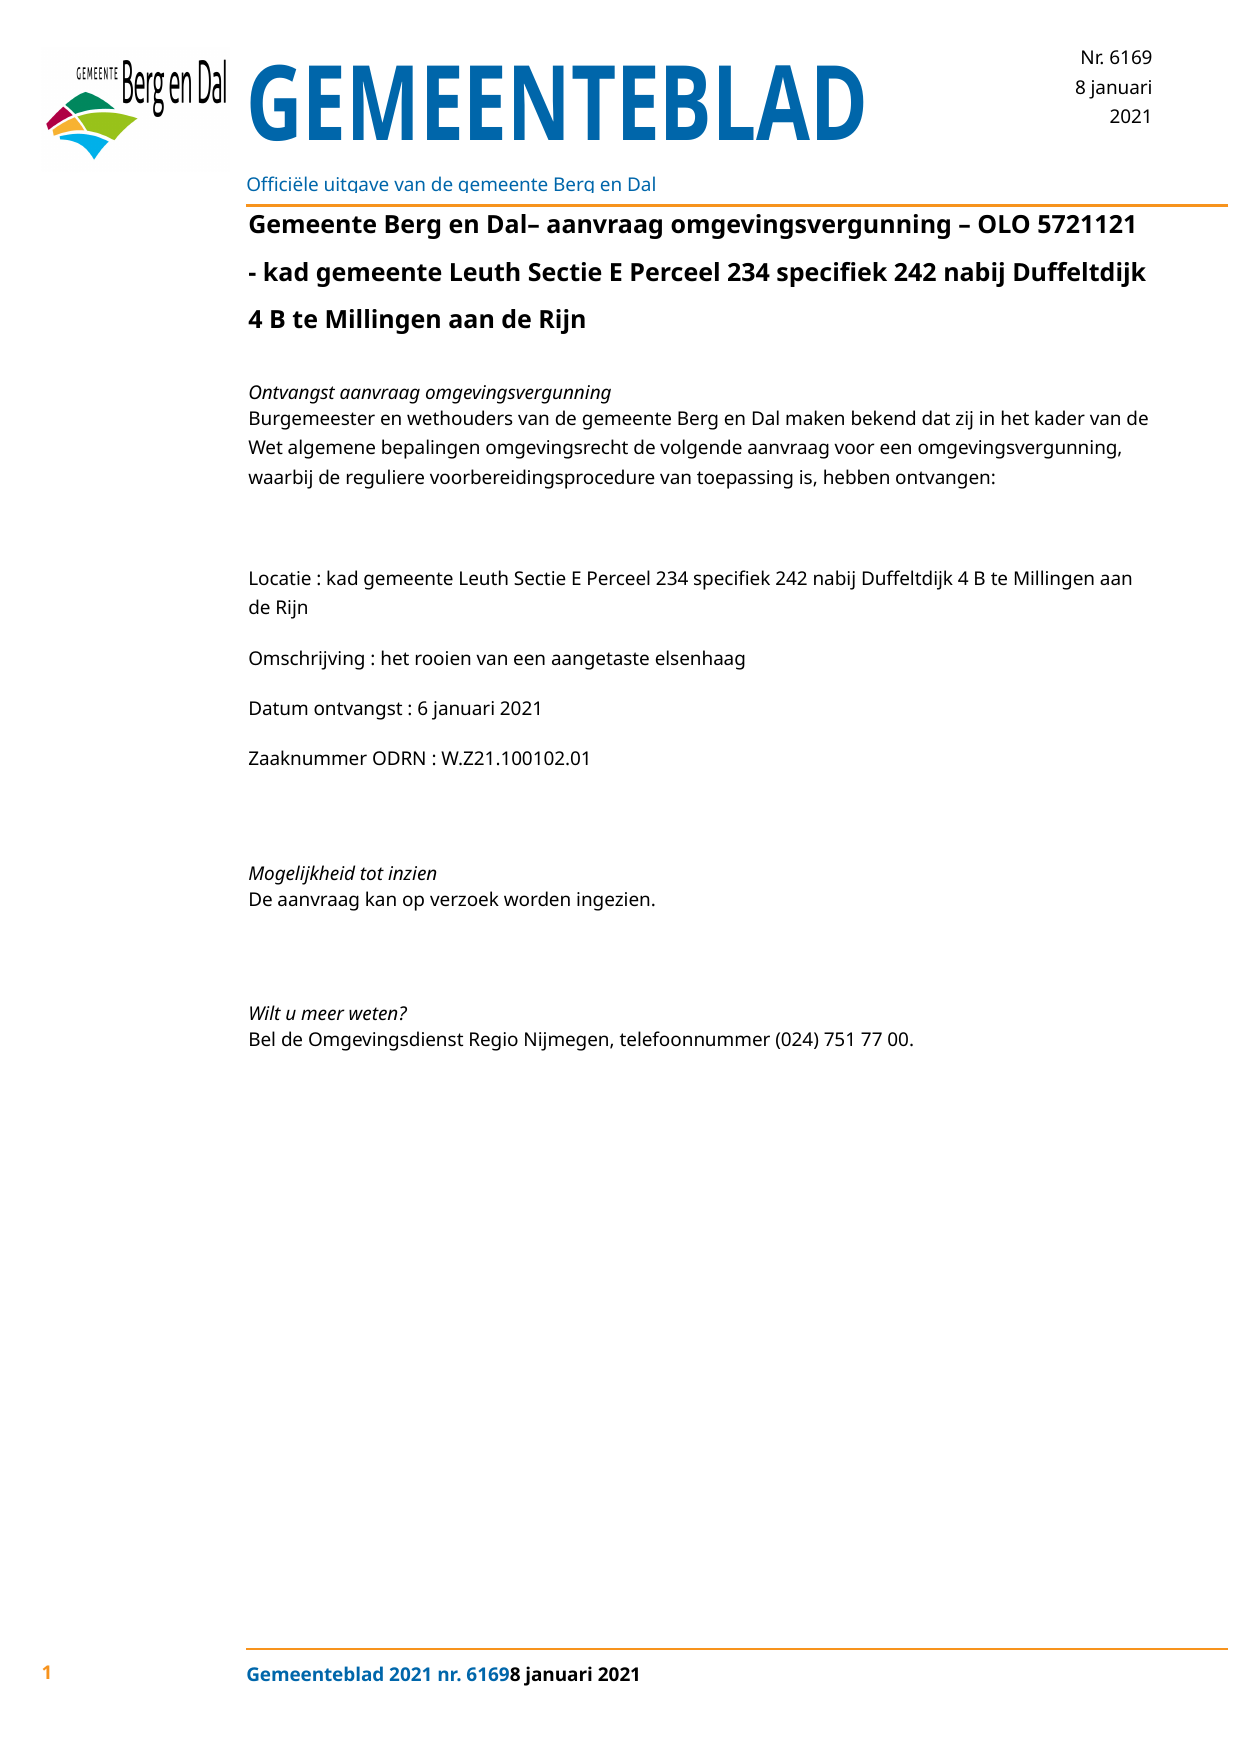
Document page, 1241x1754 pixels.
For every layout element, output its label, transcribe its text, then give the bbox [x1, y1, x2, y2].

text De aanvraag kan op verzoek worden ingezien. [248, 886, 1152, 911]
text Omschrijving : het rooien van een aangetaste elsenhaag [248, 645, 1152, 671]
text Zaaknummer ODRN : W.Z21.100102.01 [248, 746, 1152, 771]
text Datum ontvangst : 6 januari 2021 [248, 695, 1152, 721]
text Mogelijkheid tot inzien [248, 860, 1152, 886]
text Locatie : kad gemeente Leuth Sectie E Perceel 234 specifiek 242 nabij Duffeltdijk 4 B te Millingen aan de Rijn [248, 565, 1152, 620]
text Burgemeester en wethouders van de gemeente Berg en Dal maken bekend dat zij in het kader van de Wet algemene bepalingen omgevingsrecht de volgende aanvraag voor een omgevingsvergunning, waarbij de reguliere voorbereidingsprocedure van toepassing is, hebben ontvangen: [248, 405, 1152, 490]
text Bel de Omgevingsdienst Regio Nijmegen, telefoonnummer (024) 751 77 00. [248, 1026, 1152, 1052]
picture [41, 47, 231, 172]
text Gemeente Berg en Dal– aanvraag omgevingsvergunning – OLO 5721121 - kad gemeente Leuth Sectie E Perceel 234 specifiek 242 nabij Duffeltdijk 4 B te Millingen aan de Rijn [248, 207, 1152, 336]
text Wilt u meer weten? [248, 1000, 1152, 1026]
text Ontvangst aanvraag omgevingsvergunning [248, 379, 1152, 405]
